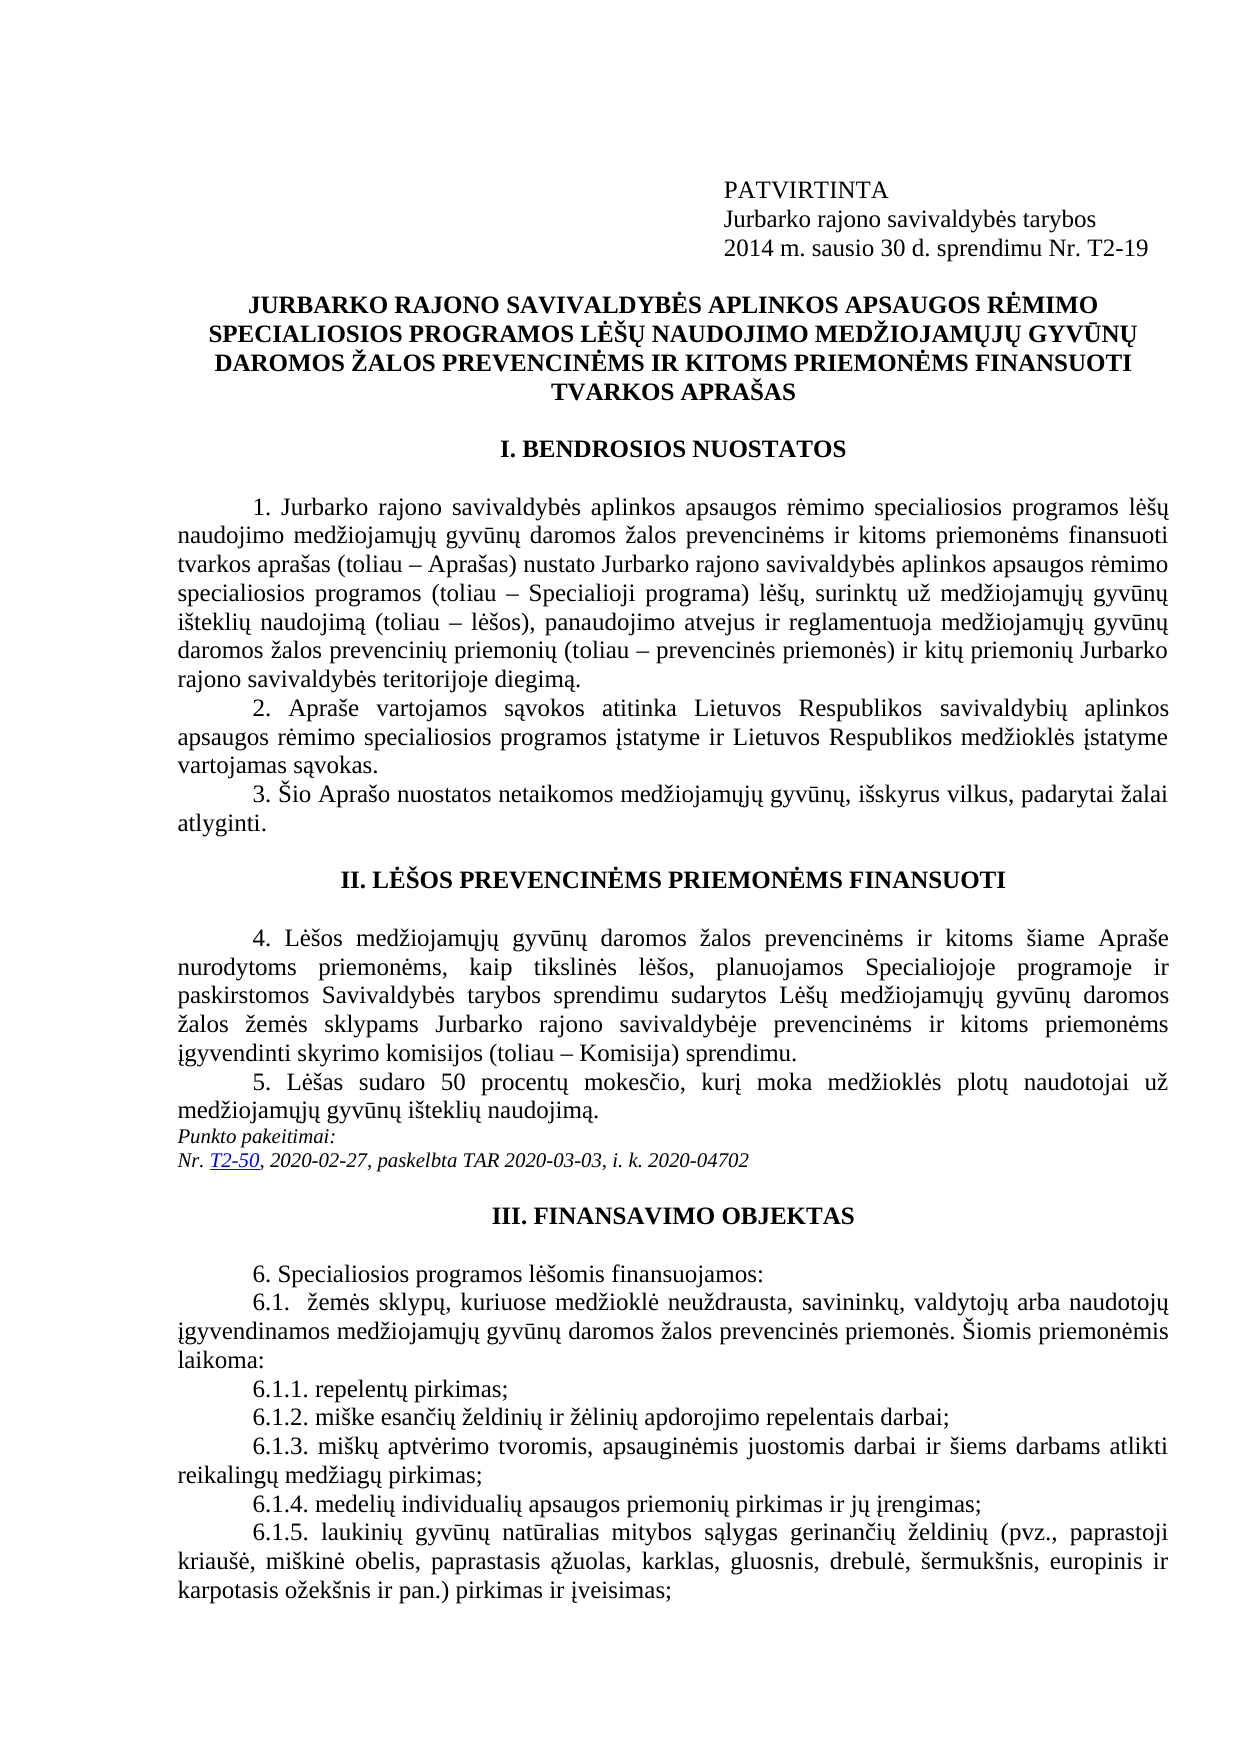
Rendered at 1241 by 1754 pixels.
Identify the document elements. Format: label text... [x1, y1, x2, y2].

text Nr. T2-50, 2020-02-27, paskelbta TAR 2020-03-03, i. k. 2020-04702 [177, 1148, 1169, 1172]
text III. FINANSAVIMO OBJEKTAS [177, 1201, 1169, 1230]
text 5. Lėšas sudaro 50 procentų mokesčio, kurį moka medžioklės plotų naudotojai už medžiojamųjų gyvūnų išteklių naudojimą. [177, 1067, 1169, 1124]
text PATVIRTINTA [723, 176, 1169, 204]
text 6.1.1. repelentų pirkimas; [177, 1374, 1169, 1402]
text Jurbarko rajono savivaldybės tarybos [723, 204, 1169, 233]
text 6.1.3. miškų aptvėrimo tvoromis, apsauginėmis juostomis darbai ir šiems darbams atlikti reikalingų medžiagų pirkimas; [177, 1431, 1169, 1489]
text 6.1.2. miške esančių želdinių ir žėlinių apdorojimo repelentais darbai; [177, 1402, 1169, 1431]
text 2. Apraše vartojamos sąvokos atitinka Lietuvos Respublikos savivaldybių aplinkos apsaugos rėmimo specialiosios programos įstatyme ir Lietuvos Respublikos medžioklės įstatyme vartojamas sąvokas. [177, 693, 1169, 779]
text JURBARKO RAJONO SAVIVALDYBĖS APLINKOS APSAUGOS RĖMIMO SPECIALIOSIOS PROGRAMOS LĖŠŲ NAUDOJIMO MEDŽIOJAMŲJŲ GYVŪNŲ DAROMOS ŽALOS PREVENCINĖMS IR KITOMS PRIEMONĖMS FINANSUOTI TVARKOS APRAŠAS [177, 291, 1169, 406]
text 6. Specialiosios programos lėšomis finansuojamos: [177, 1259, 1169, 1287]
text 2014 m. sausio 30 d. sprendimu Nr. T2-19 [723, 233, 1169, 262]
text Punkto pakeitimai: [177, 1124, 1169, 1148]
text I. BENDROSIOS NUOSTATOS [177, 434, 1169, 463]
text II. LĖŠOS PREVENCINĖMS PRIEMONĖMS FINANSUOTI [177, 866, 1169, 894]
text 1. Jurbarko rajono savivaldybės aplinkos apsaugos rėmimo specialiosios programos lėšų naudojimo medžiojamųjų gyvūnų daromos žalos prevencinėms ir kitoms priemonėms finansuoti tvarkos aprašas (toliau – Aprašas) nustato Jurbarko rajono savivaldybės aplinkos apsaugos rėmimo specialiosios programos (toliau – Specialioji programa) lėšų, surinktų už medžiojamųjų gyvūnų išteklių naudojimą (toliau – lėšos), panaudojimo atvejus ir reglamentuoja medžiojamųjų gyvūnų daromos žalos prevencinių priemonių (toliau – prevencinės priemonės) ir kitų priemonių Jurbarko rajono savivaldybės teritorijoje diegimą. [177, 492, 1169, 693]
text 4. Lėšos medžiojamųjų gyvūnų daromos žalos prevencinėms ir kitoms šiame Apraše nurodytoms priemonėms, kaip tikslinės lėšos, planuojamos Specialiojoje programoje ir paskirstomos Savivaldybės tarybos sprendimu sudarytos Lėšų medžiojamųjų gyvūnų daromos žalos žemės sklypams Jurbarko rajono savivaldybėje prevencinėms ir kitoms priemonėms įgyvendinti skyrimo komisijos (toliau – Komisija) sprendimu. [177, 923, 1169, 1067]
text 6.1.4. medelių individualių apsaugos priemonių pirkimas ir jų įrengimas; [177, 1489, 1169, 1517]
text 6.1.5. laukinių gyvūnų natūralias mitybos sąlygas gerinančių želdinių (pvz., paprastoji kriaušė, miškinė obelis, paprastasis ąžuolas, karklas, gluosnis, drebulė, šermukšnis, europinis ir karpotasis ožekšnis ir pan.) pirkimas ir įveisimas; [177, 1517, 1169, 1604]
text 3. Šio Aprašo nuostatos netaikomos medžiojamųjų gyvūnų, išskyrus vilkus, padarytai žalai atlyginti. [177, 779, 1169, 837]
text 6.1. žemės sklypų, kuriuose medžioklė neuždrausta, savininkų, valdytojų arba naudotojų įgyvendinamos medžiojamųjų gyvūnų daromos žalos prevencinės priemonės. Šiomis priemonėmis laikoma: [177, 1287, 1169, 1374]
